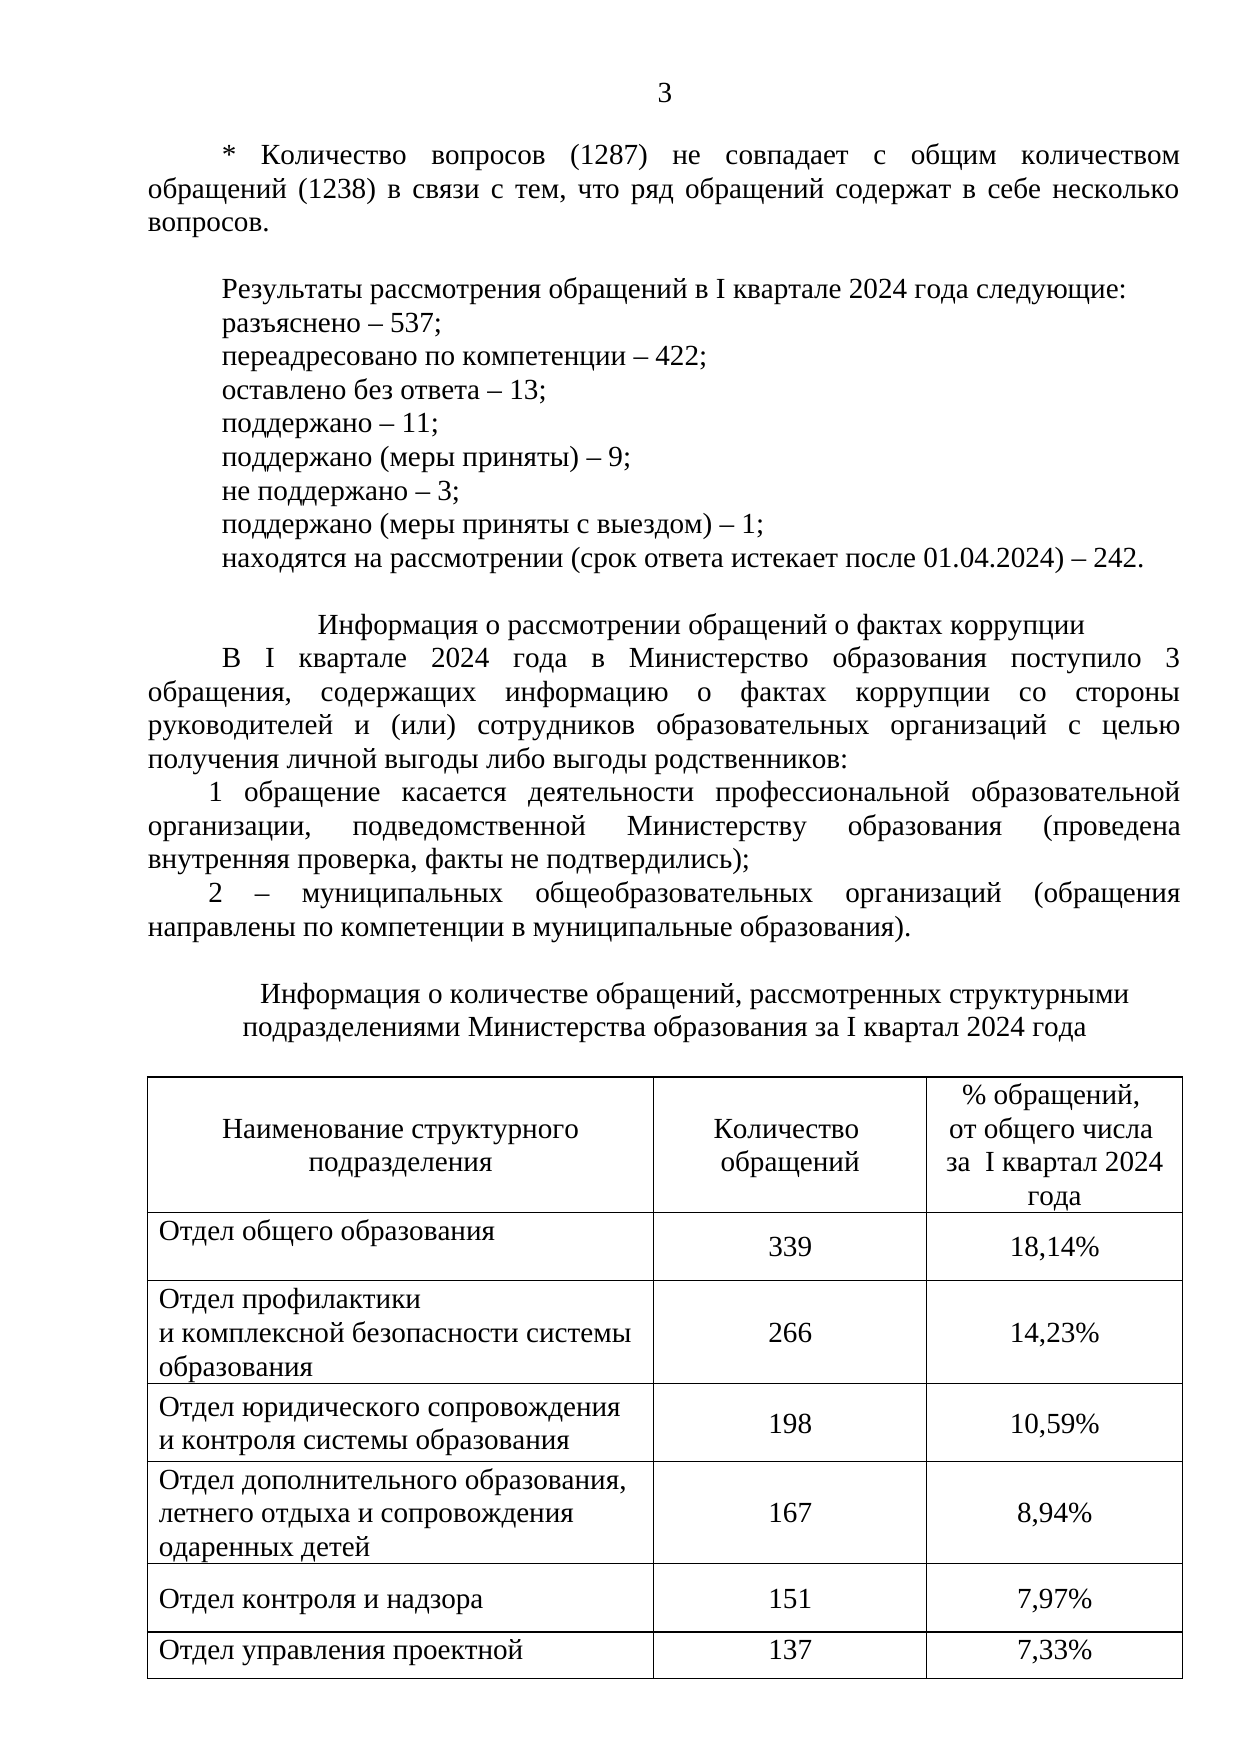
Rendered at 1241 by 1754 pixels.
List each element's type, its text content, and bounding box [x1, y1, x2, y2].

table_cell Отдел профилактики и комплексной безопасности системы образования [148, 1281, 653, 1383]
text * Количество вопросов (1287) не совпадает с общим количеством обращений (1238) в связи с тем, что ряд обращений содержат в себе несколько вопросов. [148, 137, 1181, 238]
table_cell 18,14% [927, 1213, 1182, 1280]
text оставлено без ответа – 13; [148, 372, 1181, 406]
text разъяснено – 537; [148, 305, 1181, 338]
table_cell 151 [654, 1564, 926, 1631]
table_header Количество обращений [654, 1078, 926, 1212]
table_cell 7,33% [927, 1633, 1182, 1678]
table_cell Отдел контроля и надзора [148, 1564, 653, 1631]
text Результаты рассмотрения обращений в I квартале 2024 года следующие: [148, 271, 1181, 305]
text поддержано (меры приняты с выездом) – 1; [148, 506, 1181, 540]
text Информация о количестве обращений, рассмотренных структурными подразделениями Министерства образования за I квартал 2024 года [148, 976, 1181, 1043]
table_cell 167 [654, 1462, 926, 1563]
table_cell 14,23% [927, 1281, 1182, 1383]
text переадресовано по компетенции – 422; [148, 338, 1181, 372]
table_cell 198 [654, 1384, 926, 1461]
table_cell Отдел управления проектной [148, 1633, 653, 1678]
table_cell 10,59% [927, 1384, 1182, 1461]
table_cell 7,97% [927, 1564, 1182, 1631]
table_header % обращений, от общего числа за I квартал 2024 года [927, 1078, 1182, 1212]
text поддержано (меры приняты) – 9; [148, 439, 1181, 473]
table_cell Отдел юридического сопровождения и контроля системы образования [148, 1384, 653, 1461]
table_cell Отдел дополнительного образования, летнего отдыха и сопровождения одаренных детей [148, 1462, 653, 1563]
table_cell 266 [654, 1281, 926, 1383]
table_cell 339 [654, 1213, 926, 1280]
table_cell Отдел общего образования [148, 1213, 653, 1280]
table_header Наименование структурного подразделения [148, 1078, 653, 1212]
table_cell 8,94% [927, 1462, 1182, 1563]
text Информация о рассмотрении обращений о фактах коррупции [148, 607, 1181, 640]
text 1 обращение касается деятельности профессиональной образовательной организации, подведомственной Министерству образования (проведена внутренняя проверка, факты не подтвердились); [148, 774, 1181, 875]
text поддержано – 11; [148, 406, 1181, 439]
text находятся на рассмотрении (срок ответа истекает после 01.04.2024) – 242. [148, 540, 1181, 573]
table_cell 137 [654, 1633, 926, 1678]
text В I квартале 2024 года в Министерство образования поступило 3 обращения, содержащих информацию о фактах коррупции со стороны руководителей и (или) сотрудников образовательных организаций с целью получения личной выгоды либо выгоды родственников: [148, 640, 1181, 774]
text 2 – муниципальных общеобразовательных организаций (обращения направлены по компетенции в муниципальные образования). [148, 875, 1181, 942]
text не поддержано – 3; [148, 473, 1181, 506]
